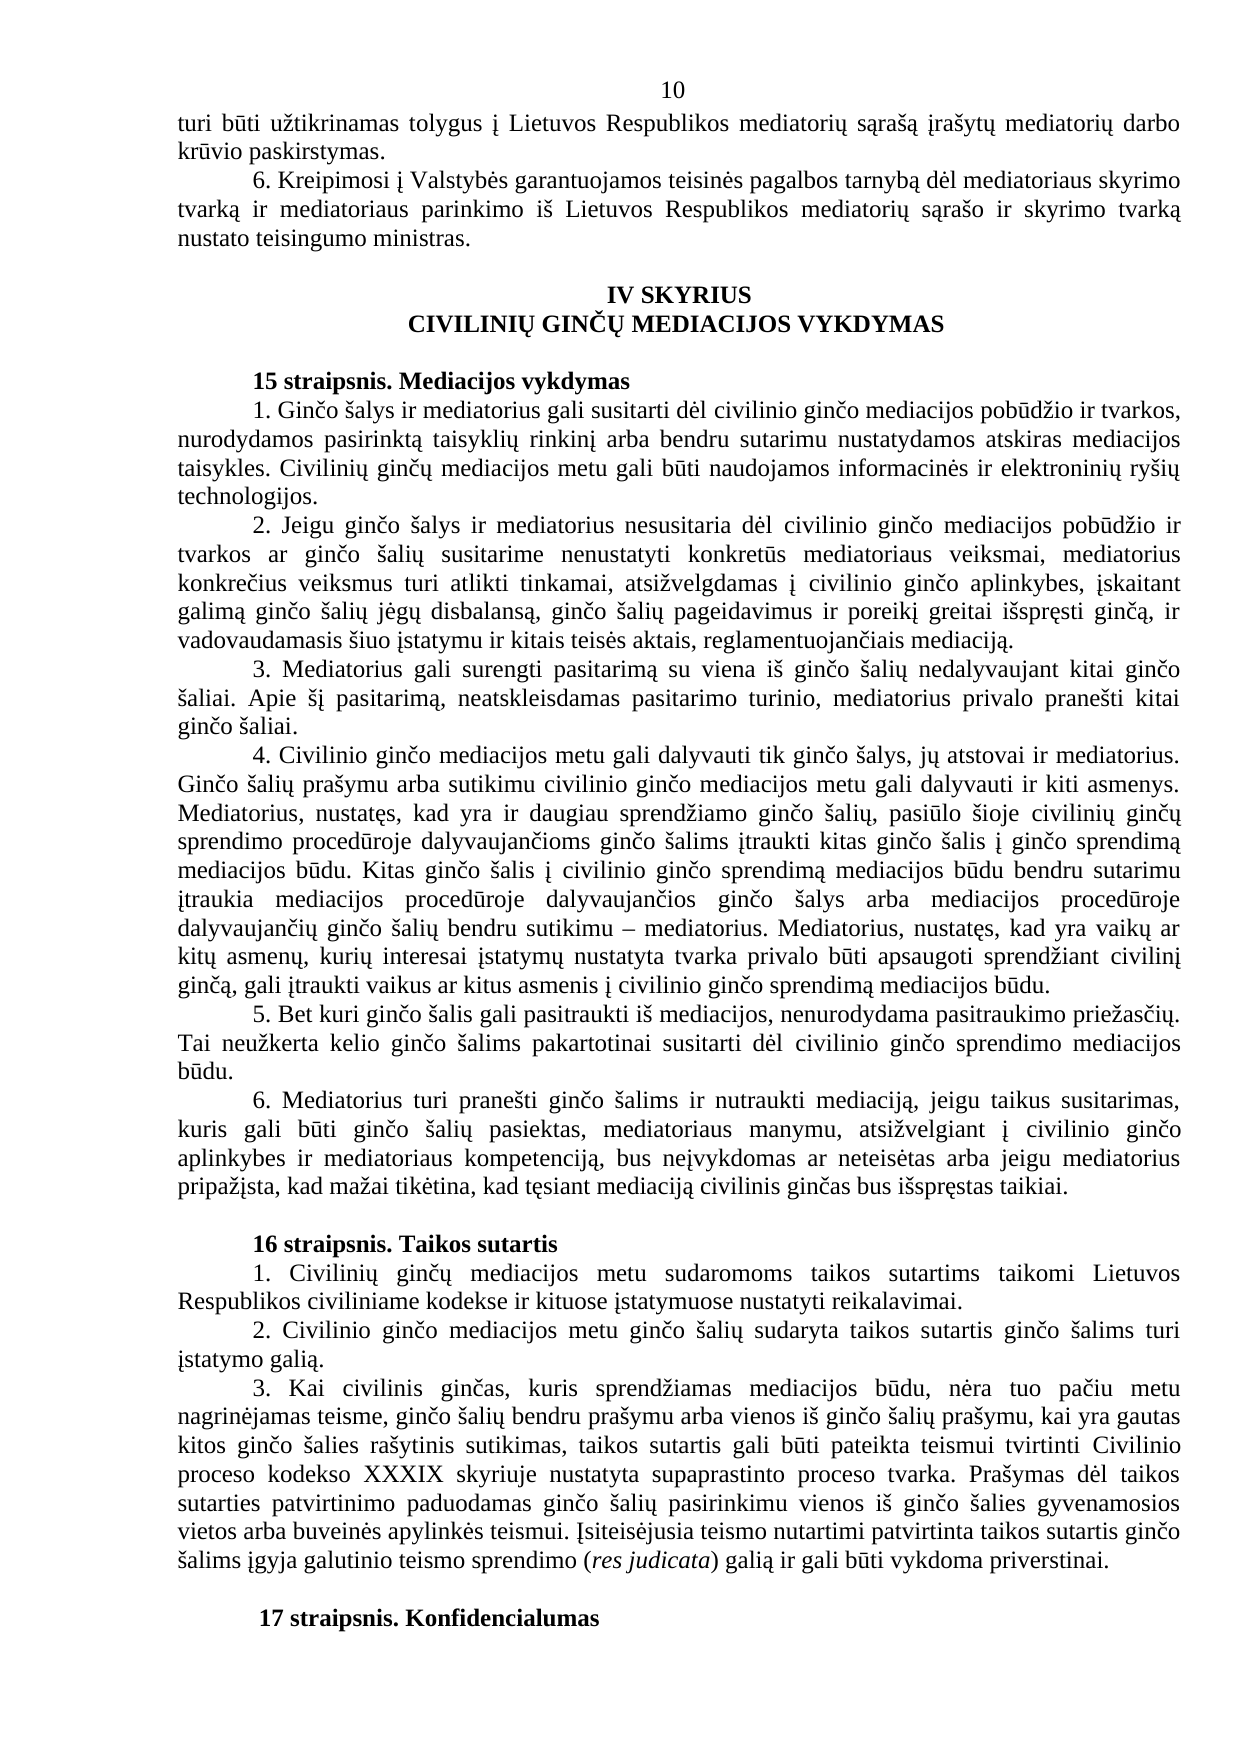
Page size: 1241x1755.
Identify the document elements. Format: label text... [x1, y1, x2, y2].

text 15 straipsnis. Mediacijos vykdymas [177, 366, 1181, 395]
text 5. Bet kuri ginčo šalis gali pasitraukti iš mediacijos, nenurodydama pasitraukimo priežasčių. Tai neužkerta kelio ginčo šalims pakartotinai susitarti dėl civilinio ginčo sprendimo mediacijos būdu. [177, 999, 1181, 1085]
text 1. Civilinių ginčų mediacijos metu sudaromoms taikos sutartims taikomi Lietuvos Respublikos civiliniame kodekse ir kituose įstatymuose nustatyti reikalavimai. [177, 1258, 1181, 1315]
text 2. Civilinio ginčo mediacijos metu ginčo šalių sudaryta taikos sutartis ginčo šalims turi įstatymo galią. [177, 1315, 1181, 1373]
text CIVILINIŲ GINČŲ MEDIACIJOS VYKDYMAS [177, 309, 1181, 338]
text 1. Ginčo šalys ir mediatorius gali susitarti dėl civilinio ginčo mediacijos pobūdžio ir tvarkos, nurodydamos pasirinktą taisyklių rinkinį arba bendru sutarimu nustatydamos atskiras mediacijos taisykles. Civilinių ginčų mediacijos metu gali būti naudojamos informacinės ir elektroninių ryšių technologijos. [177, 395, 1181, 510]
text 2. Jeigu ginčo šalys ir mediatorius nesusitaria dėl civilinio ginčo mediacijos pobūdžio ir tvarkos ar ginčo šalių susitarime nenustatyti konkretūs mediatoriaus veiksmai, mediatorius konkrečius veiksmus turi atlikti tinkamai, atsižvelgdamas į civilinio ginčo aplinkybes, įskaitant galimą ginčo šalių jėgų disbalansą, ginčo šalių pageidavimus ir poreikį greitai išspręsti ginčą, ir vadovaudamasis šiuo įstatymu ir kitais teisės aktais, reglamentuojančiais mediaciją. [177, 510, 1181, 654]
text 6. Mediatorius turi pranešti ginčo šalims ir nutraukti mediaciją, jeigu taikus susitarimas, kuris gali būti ginčo šalių pasiektas, mediatoriaus manymu, atsižvelgiant į civilinio ginčo aplinkybes ir mediatoriaus kompetenciją, bus neįvykdomas ar neteisėtas arba jeigu mediatorius pripažįsta, kad mažai tikėtina, kad tęsiant mediaciją civilinis ginčas bus išspręstas taikiai. [177, 1085, 1181, 1200]
text 16 straipsnis. Taikos sutartis [177, 1229, 1181, 1258]
text IV SKYRIUS [177, 280, 1181, 309]
text 3. Mediatorius gali surengti pasitarimą su viena iš ginčo šalių nedalyvaujant kitai ginčo šaliai. Apie šį pasitarimą, neatskleisdamas pasitarimo turinio, mediatorius privalo pranešti kitai ginčo šaliai. [177, 654, 1181, 740]
text 6. Kreipimosi į Valstybės garantuojamos teisinės pagalbos tarnybą dėl mediatoriaus skyrimo tvarką ir mediatoriaus parinkimo iš Lietuvos Respublikos mediatorių sąrašo ir skyrimo tvarką nustato teisingumo ministras. [177, 165, 1181, 251]
text 4. Civilinio ginčo mediacijos metu gali dalyvauti tik ginčo šalys, jų atstovai ir mediatorius. Ginčo šalių prašymu arba sutikimu civilinio ginčo mediacijos metu gali dalyvauti ir kiti asmenys. Mediatorius, nustatęs, kad yra ir daugiau sprendžiamo ginčo šalių, pasiūlo šioje civilinių ginčų sprendimo procedūroje dalyvaujančioms ginčo šalims įtraukti kitas ginčo šalis į ginčo sprendimą mediacijos būdu. Kitas ginčo šalis į civilinio ginčo sprendimą mediacijos būdu bendru sutarimu įtraukia mediacijos procedūroje dalyvaujančios ginčo šalys arba mediacijos procedūroje dalyvaujančių ginčo šalių bendru sutikimu – mediatorius. Mediatorius, nustatęs, kad yra vaikų ar kitų asmenų, kurių interesai įstatymų nustatyta tvarka privalo būti apsaugoti sprendžiant civilinį ginčą, gali įtraukti vaikus ar kitus asmenis į civilinio ginčo sprendimą mediacijos būdu. [177, 740, 1181, 999]
text turi būti užtikrinamas tolygus į Lietuvos Respublikos mediatorių sąrašą įrašytų mediatorių darbo krūvio paskirstymas. [177, 108, 1181, 165]
text 17 straipsnis. Konfidencialumas [177, 1603, 1181, 1631]
text 3. Kai civilinis ginčas, kuris sprendžiamas mediacijos būdu, nėra tuo pačiu metu nagrinėjamas teisme, ginčo šalių bendru prašymu arba vienos iš ginčo šalių prašymu, kai yra gautas kitos ginčo šalies rašytinis sutikimas, taikos sutartis gali būti pateikta teismui tvirtinti Civilinio proceso kodekso XXXIX skyriuje nustatyta supaprastinto proceso tvarka. Prašymas dėl taikos sutarties patvirtinimo paduodamas ginčo šalių pasirinkimu vienos iš ginčo šalies gyvenamosios vietos arba buveinės apylinkės teismui. Įsiteisėjusia teismo nutartimi patvirtinta taikos sutartis ginčo šalims įgyja galutinio teismo sprendimo (res judicata) galią ir gali būti vykdoma priverstinai. [177, 1373, 1181, 1574]
